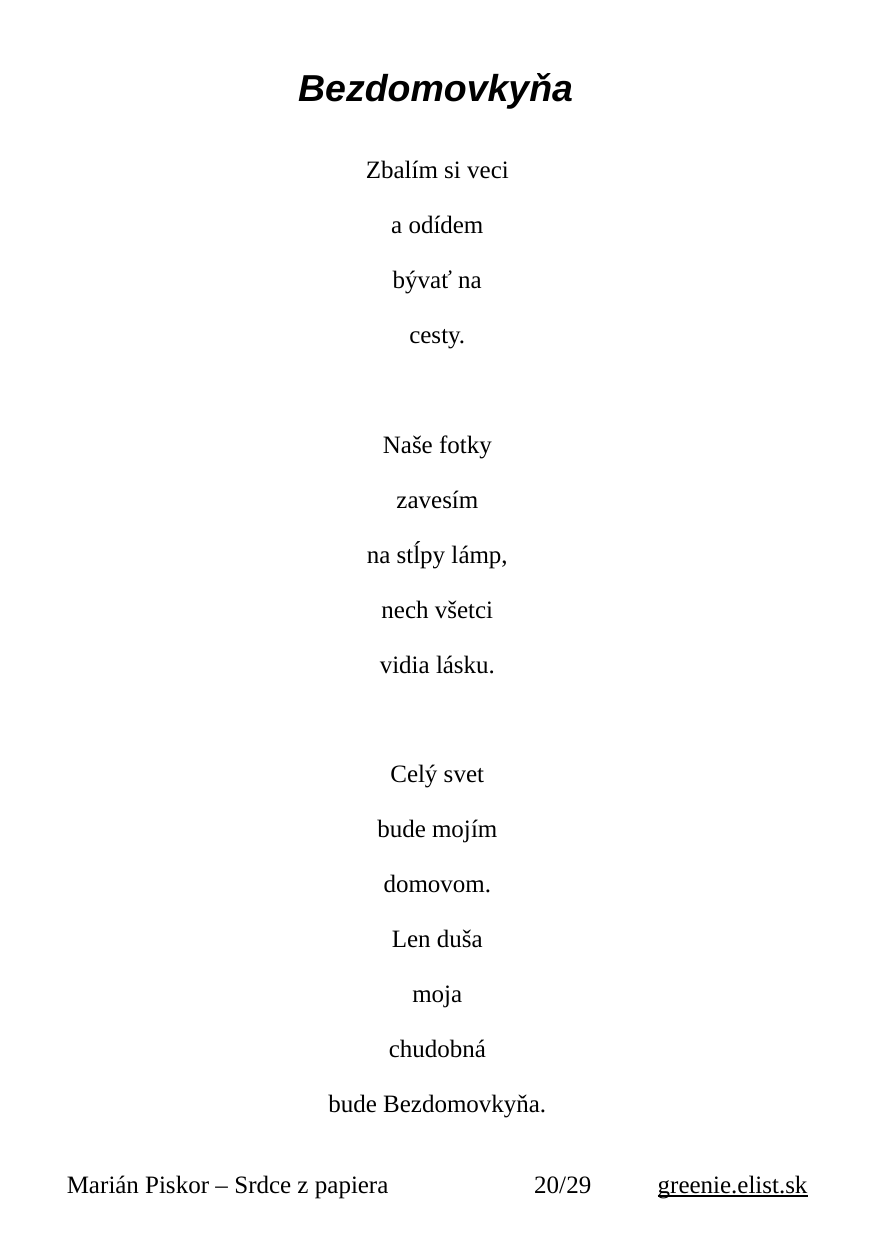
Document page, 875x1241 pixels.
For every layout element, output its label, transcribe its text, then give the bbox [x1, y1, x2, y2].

text Len duša [41, 924, 833, 953]
text a odídem [41, 211, 833, 239]
text zavesím [41, 485, 833, 514]
subtitle Bezdomovkyňa [41, 66, 833, 109]
text cesty. [41, 320, 833, 349]
text bude Bezdomovkyňa. [41, 1089, 833, 1118]
text vidia lásku. [41, 650, 833, 678]
text domovom. [41, 869, 833, 898]
text nech všetci [41, 595, 833, 623]
text Zbalím si veci [41, 156, 833, 184]
text Celý svet [41, 759, 833, 788]
text bude mojím [41, 814, 833, 843]
text moja [41, 979, 833, 1008]
text chudobná [41, 1034, 833, 1063]
text Naše fotky [41, 430, 833, 459]
text na stĺpy lámp, [41, 540, 833, 569]
text bývať na [41, 265, 833, 294]
